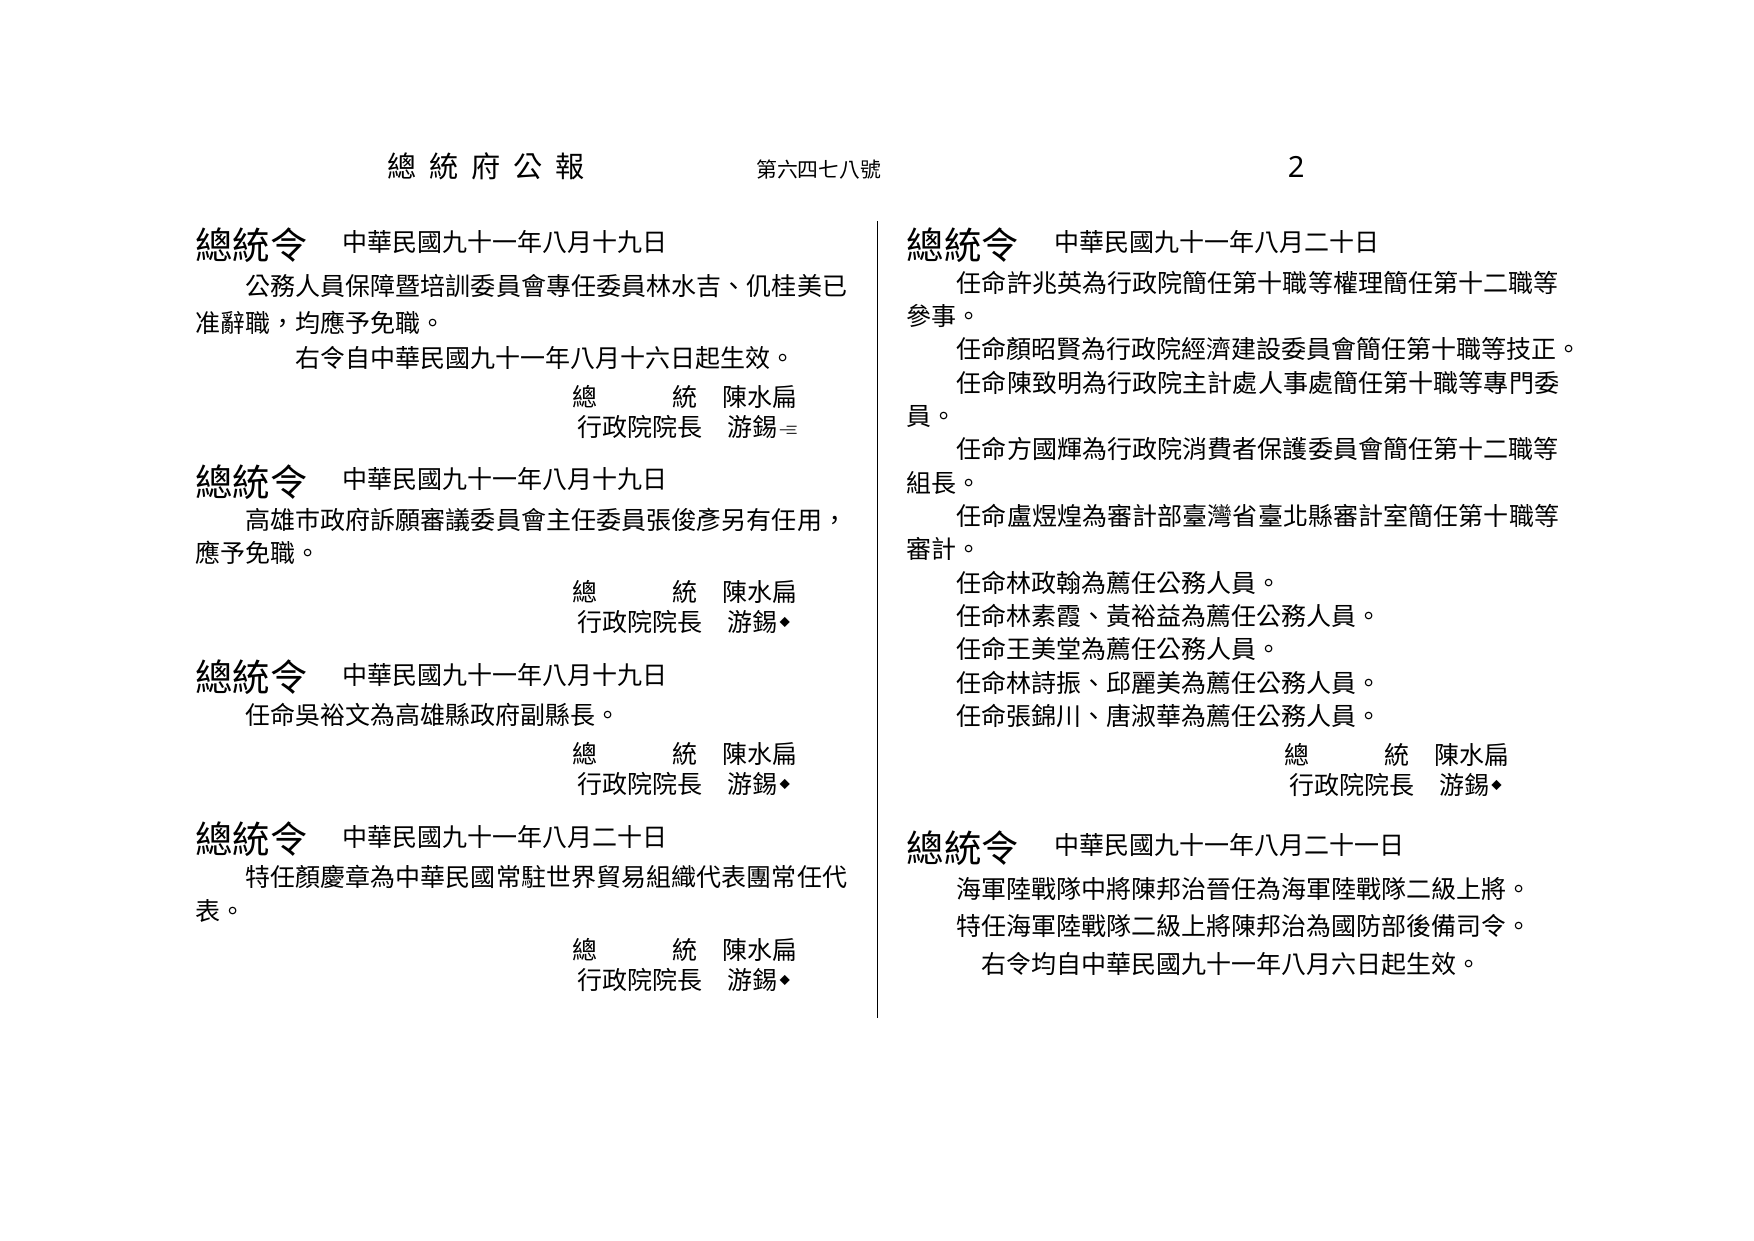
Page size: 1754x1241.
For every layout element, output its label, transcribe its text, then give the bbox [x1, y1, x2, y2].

text 任命林政翰為薦任公務人員。 [907, 565, 1559, 599]
text 右令自中華民國九十一年八月十六日起生效。 [195, 340, 847, 374]
text 右令均自中華民國九十一年八月六日起生效。 [907, 943, 1559, 981]
text 行政院院長 游錫 [195, 612, 797, 637]
table_header 中華民國九十一年八月十九日 [340, 654, 852, 698]
text 海軍陸戰隊中將陳邦治晉任為海軍陸戰隊二級上將。 [907, 868, 1559, 906]
text 特任海軍陸戰隊二級上將陳邦治為國防部後備司令。 [907, 906, 1559, 943]
text 任命吳裕文為高雄縣政府副縣長。 [195, 698, 847, 731]
text 高雄巿政府訴願審議委員會主任委員張俊彥另有任用，應予免職。 [195, 502, 847, 569]
text 行政院院長 游錫 [195, 969, 797, 994]
text 總 統 陳水扁 [195, 939, 797, 964]
text 公務人員保障暨培訓委員會專任委員林水吉、仉桂美已准辭職，均應予免職。 [195, 265, 847, 340]
text 總 統 陳水扁 [195, 386, 797, 411]
text 總 統 陳水扁 [907, 744, 1509, 769]
table_header 總統令 [904, 222, 1051, 265]
table_header 總統令 [192, 816, 340, 860]
text 任命盧煜煌為審計部臺灣省臺北縣審計室簡任第十職等審計。 [907, 499, 1559, 565]
text 行政院院長 游錫 [195, 416, 797, 441]
table_header 中華民國九十一年八月二十日 [340, 816, 852, 860]
text 行政院院長 游錫 [907, 774, 1509, 799]
text 任命林素霞、黃裕益為薦任公務人員。 [907, 599, 1559, 632]
text 任命顏昭賢為行政院經濟建設委員會簡任第十職等技正。 [907, 332, 1559, 365]
text 任命王美堂為薦任公務人員。 [907, 632, 1559, 665]
table_header 中華民國九十一年八月十九日 [340, 222, 852, 265]
table_header 中華民國九十一年八月二十日 [1051, 222, 1564, 265]
text 任命林詩振、邱麗美為薦任公務人員。 [907, 665, 1559, 699]
table_header 中華民國九十一年八月十九日 [340, 459, 852, 502]
table_header 總統令 [904, 825, 1051, 868]
text 總 統 陳水扁 [195, 744, 797, 769]
text 行政院院長 游錫 [195, 774, 797, 799]
table_header 中華民國九十一年八月二十一日 [1051, 825, 1564, 868]
text 總 統 陳水扁 [195, 582, 797, 607]
text 任命陳致明為行政院主計處人事處簡任第十職等專門委員。 [907, 365, 1559, 432]
table_header 總統令 [192, 654, 340, 698]
text 特任顏慶章為中華民國常駐世界貿易組織代表團常任代表。 [195, 860, 847, 927]
table_header 總統令 [192, 222, 340, 265]
text 任命張錦川、唐淑華為薦任公務人員。 [907, 699, 1559, 732]
table_header 總統令 [192, 459, 340, 502]
text 任命方國輝為行政院消費者保護委員會簡任第十二職等組長。 [907, 432, 1559, 499]
text 任命許兆英為行政院簡任第十職等權理簡任第十二職等參事。 [907, 265, 1559, 332]
